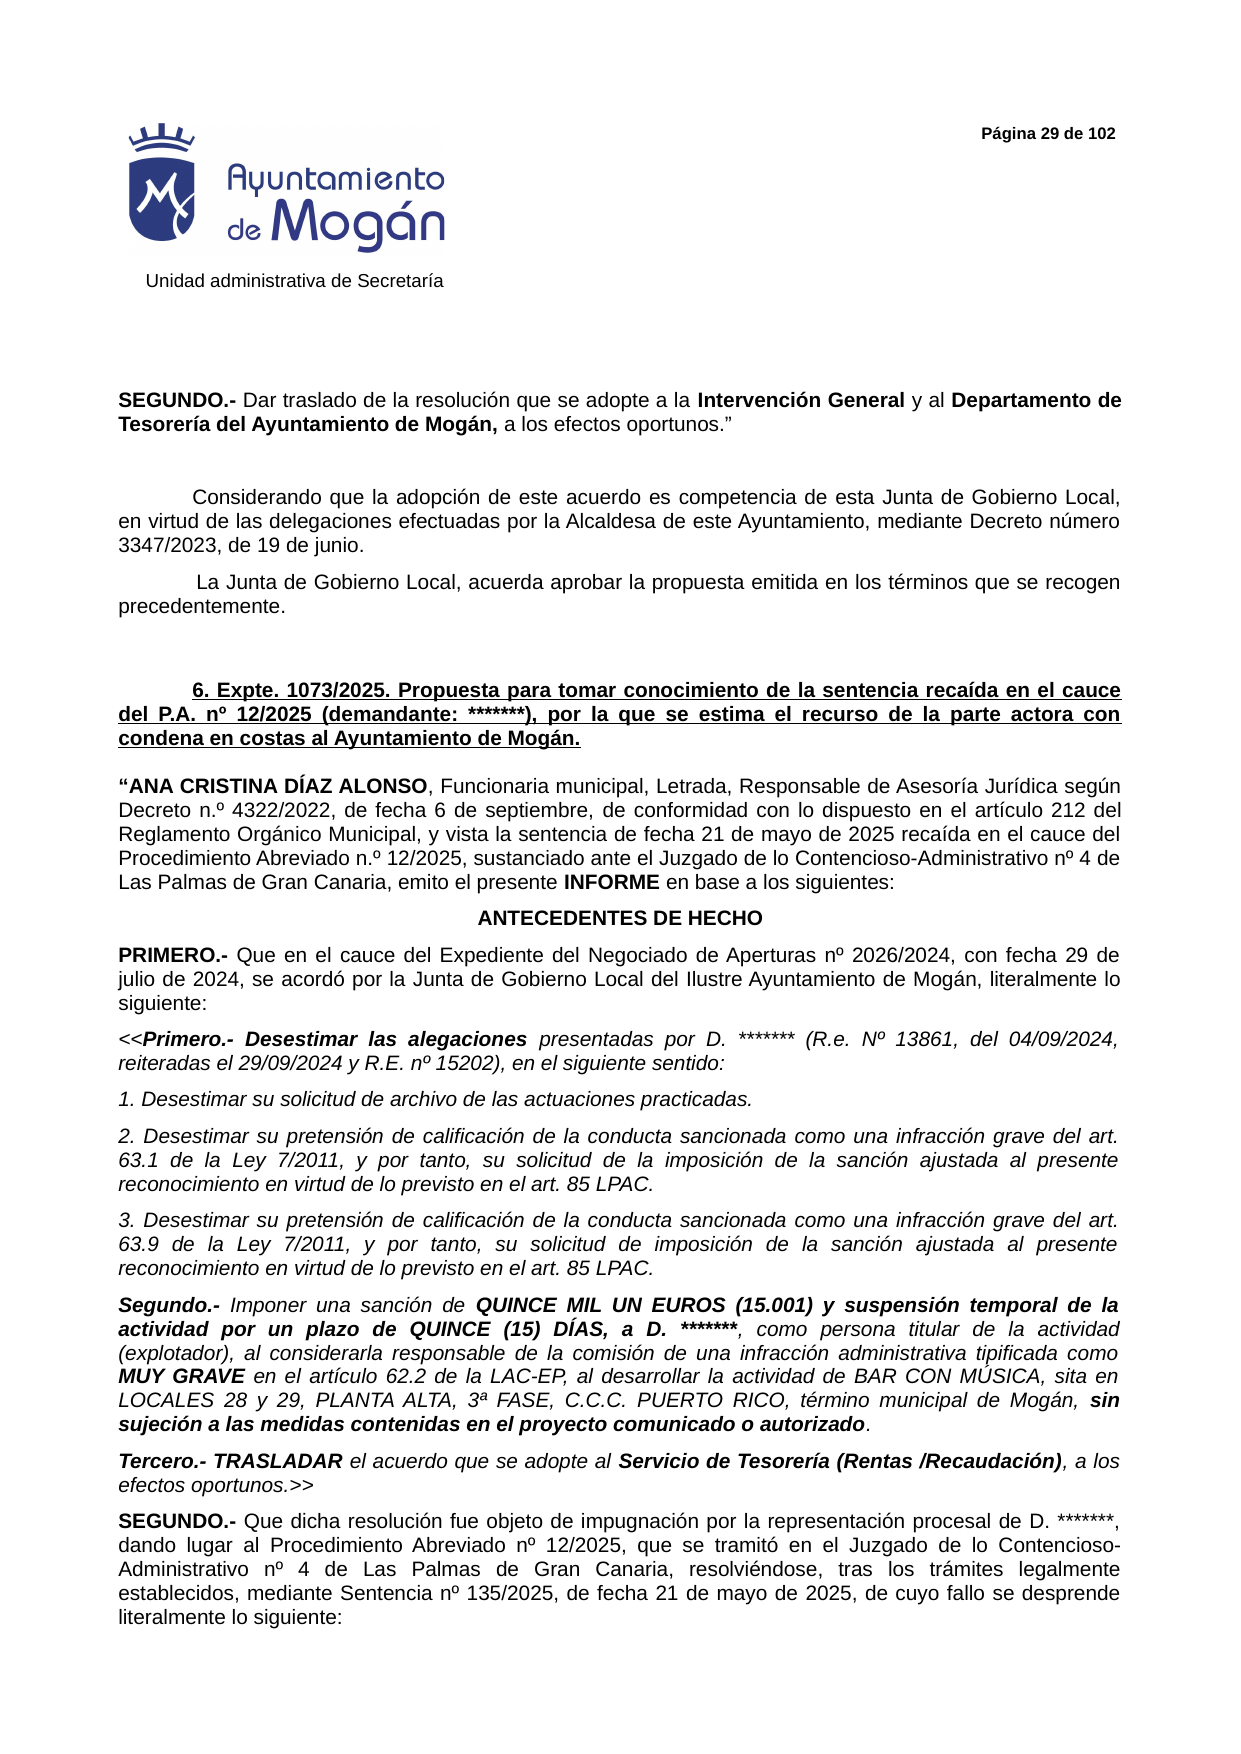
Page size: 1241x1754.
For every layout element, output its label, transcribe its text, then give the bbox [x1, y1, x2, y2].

text SEGUNDO.- Que dicha resolución fue objeto de impugnación por la representación procesal de D. *******, dando lugar al Procedimiento Abreviado nº 12/2025, que se tramitó en el Juzgado de lo Contencioso-Administrativo nº 4 de Las Palmas de Gran Canaria, resolviéndose, tras los trámites legalmente establecidos, mediante Sentencia nº 135/2025, de fecha 21 de mayo de 2025, de cuyo fallo se desprende literalmente lo siguiente: [118, 1509, 1122, 1629]
text ANTECEDENTES DE HECHO [118, 906, 1122, 930]
text Segundo.- Imponer una sanción de QUINCE MIL UN EUROS (15.001) y suspensión temporal de la actividad por un plazo de QUINCE (15) DÍAS, a D. *******, como persona titular de la actividad (explotador), al considerarla responsable de la comisión de una infracción administrativa tipificada como MUY GRAVE en el artículo 62.2 de la LAC-EP, al desarrollar la actividad de BAR CON MÚSICA, sita en LOCALES 28 y 29, PLANTA ALTA, 3ª FASE, C.C.C. PUERTO RICO, término municipal de Mogán, sin sujeción a las medidas contenidas en el proyecto comunicado o autorizado. [118, 1292, 1122, 1436]
text 2. Desestimar su pretensión de calificación de la conducta sancionada como una infracción grave del art. 63.1 de la Ley 7/2011, y por tanto, su solicitud de la imposición de la sanción ajustada al presente reconocimiento en virtud de lo previsto en el art. 85 LPAC. [118, 1124, 1122, 1196]
text condena en costas al Ayuntamiento de Mogán. [118, 724, 1122, 750]
text PRIMERO.- Que en el cauce del Expediente del Negociado de Aperturas nº 2026/2024, con fecha 29 de julio de 2024, se acordó por la Junta de Gobierno Local del Ilustre Ayuntamiento de Mogán, literalmente lo siguiente: [118, 942, 1122, 1014]
text La Junta de Gobierno Local, acuerda aprobar la propuesta emitida en los términos que se recogen precedentemente. [118, 569, 1122, 617]
text Tercero.- TRASLADAR el acuerdo que se adopte al Servicio de Tesorería (Rentas /Recaudación), a los efectos oportunos.>> [118, 1449, 1122, 1497]
picture [128, 123, 445, 259]
text 6. Expte. 1073/2025. Propuesta para tomar conocimiento de la sentencia recaída en el cauce del P.A. nº 12/2025 (demandante: *******), por la que se estima el recurso de la parte actora con [118, 678, 1122, 723]
text Considerando que la adopción de este acuerdo es competencia de esta Junta de Gobierno Local, en virtud de las delegaciones efectuadas por la Alcaldesa de este Ayuntamiento, mediante Decreto número 3347/2023, de 19 de junio. [118, 485, 1122, 557]
text <<Primero.- Desestimar las alegaciones presentadas por D. ******* (R.e. Nº 13861, del 04/09/2024, reiteradas el 29/09/2024 y R.E. nº 15202), en el siguiente sentido: [118, 1027, 1122, 1075]
text 1. Desestimar su solicitud de archivo de las actuaciones practicadas. [118, 1087, 1122, 1111]
text 3. Desestimar su pretensión de calificación de la conducta sancionada como una infracción grave del art. 63.9 de la Ley 7/2011, y por tanto, su solicitud de imposición de la sanción ajustada al presente reconocimiento en virtud de lo previsto en el art. 85 LPAC. [118, 1208, 1122, 1280]
text “ANA CRISTINA DÍAZ ALONSO, Funcionaria municipal, Letrada, Responsable de Asesoría Jurídica según Decreto n.º 4322/2022, de fecha 6 de septiembre, de conformidad con lo dispuesto en el artículo 212 del Reglamento Orgánico Municipal, y vista la sentencia de fecha 21 de mayo de 2025 recaída en el cauce del Procedimiento Abreviado n.º 12/2025, sustanciado ante el Juzgado de lo Contencioso-Administrativo nº 4 de Las Palmas de Gran Canaria, emito el presente INFORME en base a los siguientes: [118, 774, 1122, 893]
text SEGUNDO.- Dar traslado de la resolución que se adopte a la Intervención General y al Departamento de Tesorería del Ayuntamiento de Mogán, a los efectos oportunos.” [118, 388, 1122, 436]
